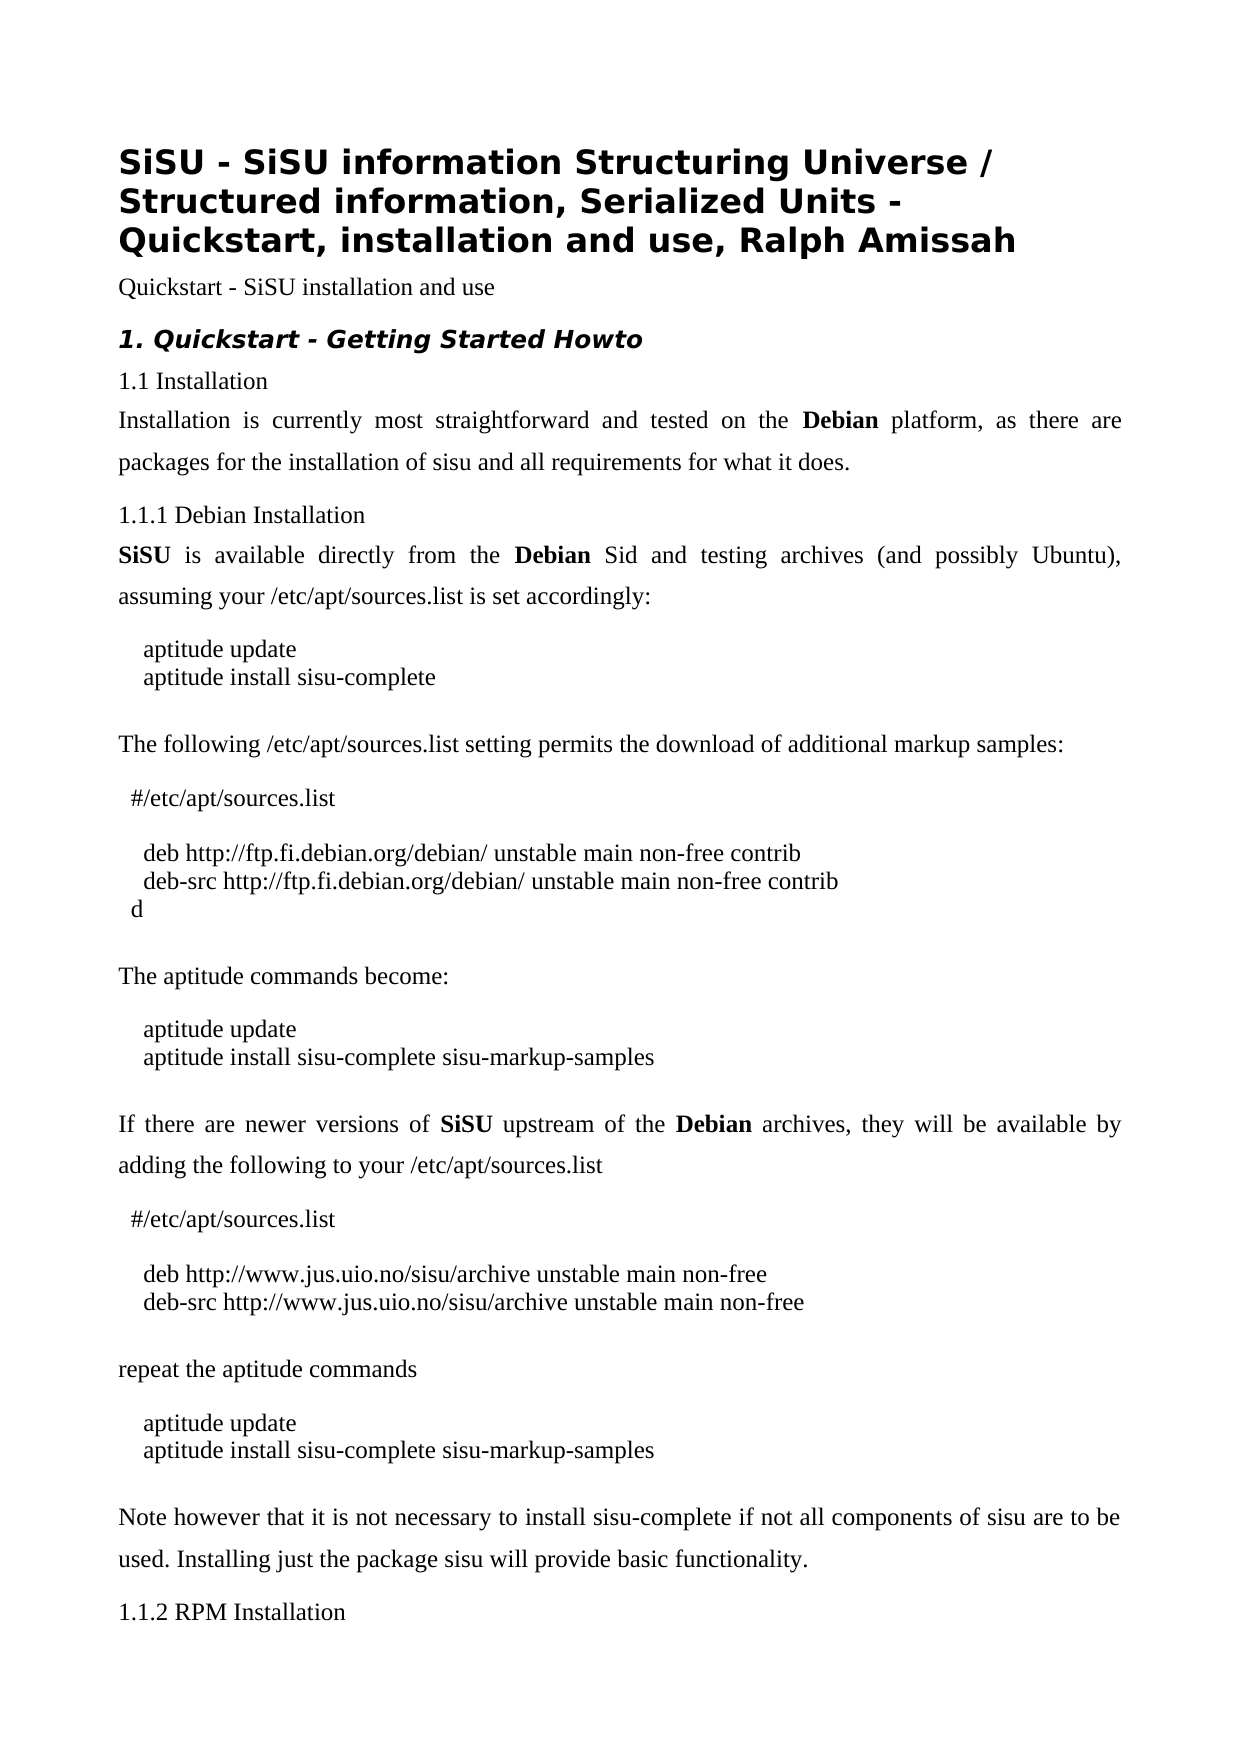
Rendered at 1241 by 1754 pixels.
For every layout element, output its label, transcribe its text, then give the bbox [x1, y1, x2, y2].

subtitle 1.1.1 Debian Installation [118, 501, 1122, 529]
text #/etc/apt/sources.list [118, 1205, 1122, 1233]
text deb http://ftp.fi.debian.org/debian/ unstable main non-free contrib [118, 839, 1122, 867]
text The aptitude commands become: [118, 962, 1122, 989]
subtitle Quickstart - SiSU installation and use [118, 273, 1122, 301]
text #/etc/apt/sources.list [118, 784, 1122, 812]
text repeat the aptitude commands [118, 1355, 1122, 1383]
text aptitude update [118, 1409, 1122, 1436]
text d [118, 895, 1122, 922]
subtitle 1.1.2 RPM Installation [118, 1598, 1122, 1626]
text aptitude update [118, 1015, 1122, 1043]
text aptitude install sisu-complete sisu-markup-samples [118, 1436, 1122, 1464]
subtitle 1.1 Installation [118, 367, 1122, 394]
text Note however that it is not necessary to install sisu-complete if not all components of sisu are to be used. Installing just the package sisu will provide basic functionality. [118, 1503, 1122, 1573]
text SiSU is available directly from the Debian Sid and testing archives (and possibly Ubuntu), assuming your /etc/apt/sources.list is set accordingly: [118, 541, 1122, 610]
text aptitude install sisu-complete sisu-markup-samples [118, 1043, 1122, 1071]
subtitle 1. Quickstart - Getting Started Howto [118, 326, 1122, 354]
text If there are newer versions of SiSU upstream of the Debian archives, they will be available by adding the following to your /etc/apt/sources.list [118, 1110, 1122, 1179]
subtitle SiSU - SiSU information Structuring Universe / Structured information, Serialized Units - Quickstart, installation and use, Ralph Amissah [118, 143, 1122, 260]
text aptitude install sisu-complete [118, 663, 1122, 691]
text aptitude update [118, 636, 1122, 663]
text The following /etc/apt/sources.list setting permits the download of additional markup samples: [118, 731, 1122, 758]
text Installation is currently most straightforward and tested on the Debian platform, as there are packages for the installation of sisu and all requirements for what it does. [118, 406, 1122, 476]
text deb http://www.jus.uio.no/sisu/archive unstable main non-free [118, 1260, 1122, 1288]
text deb-src http://ftp.fi.debian.org/debian/ unstable main non-free contrib [118, 867, 1122, 895]
text deb-src http://www.jus.uio.no/sisu/archive unstable main non-free [118, 1288, 1122, 1316]
